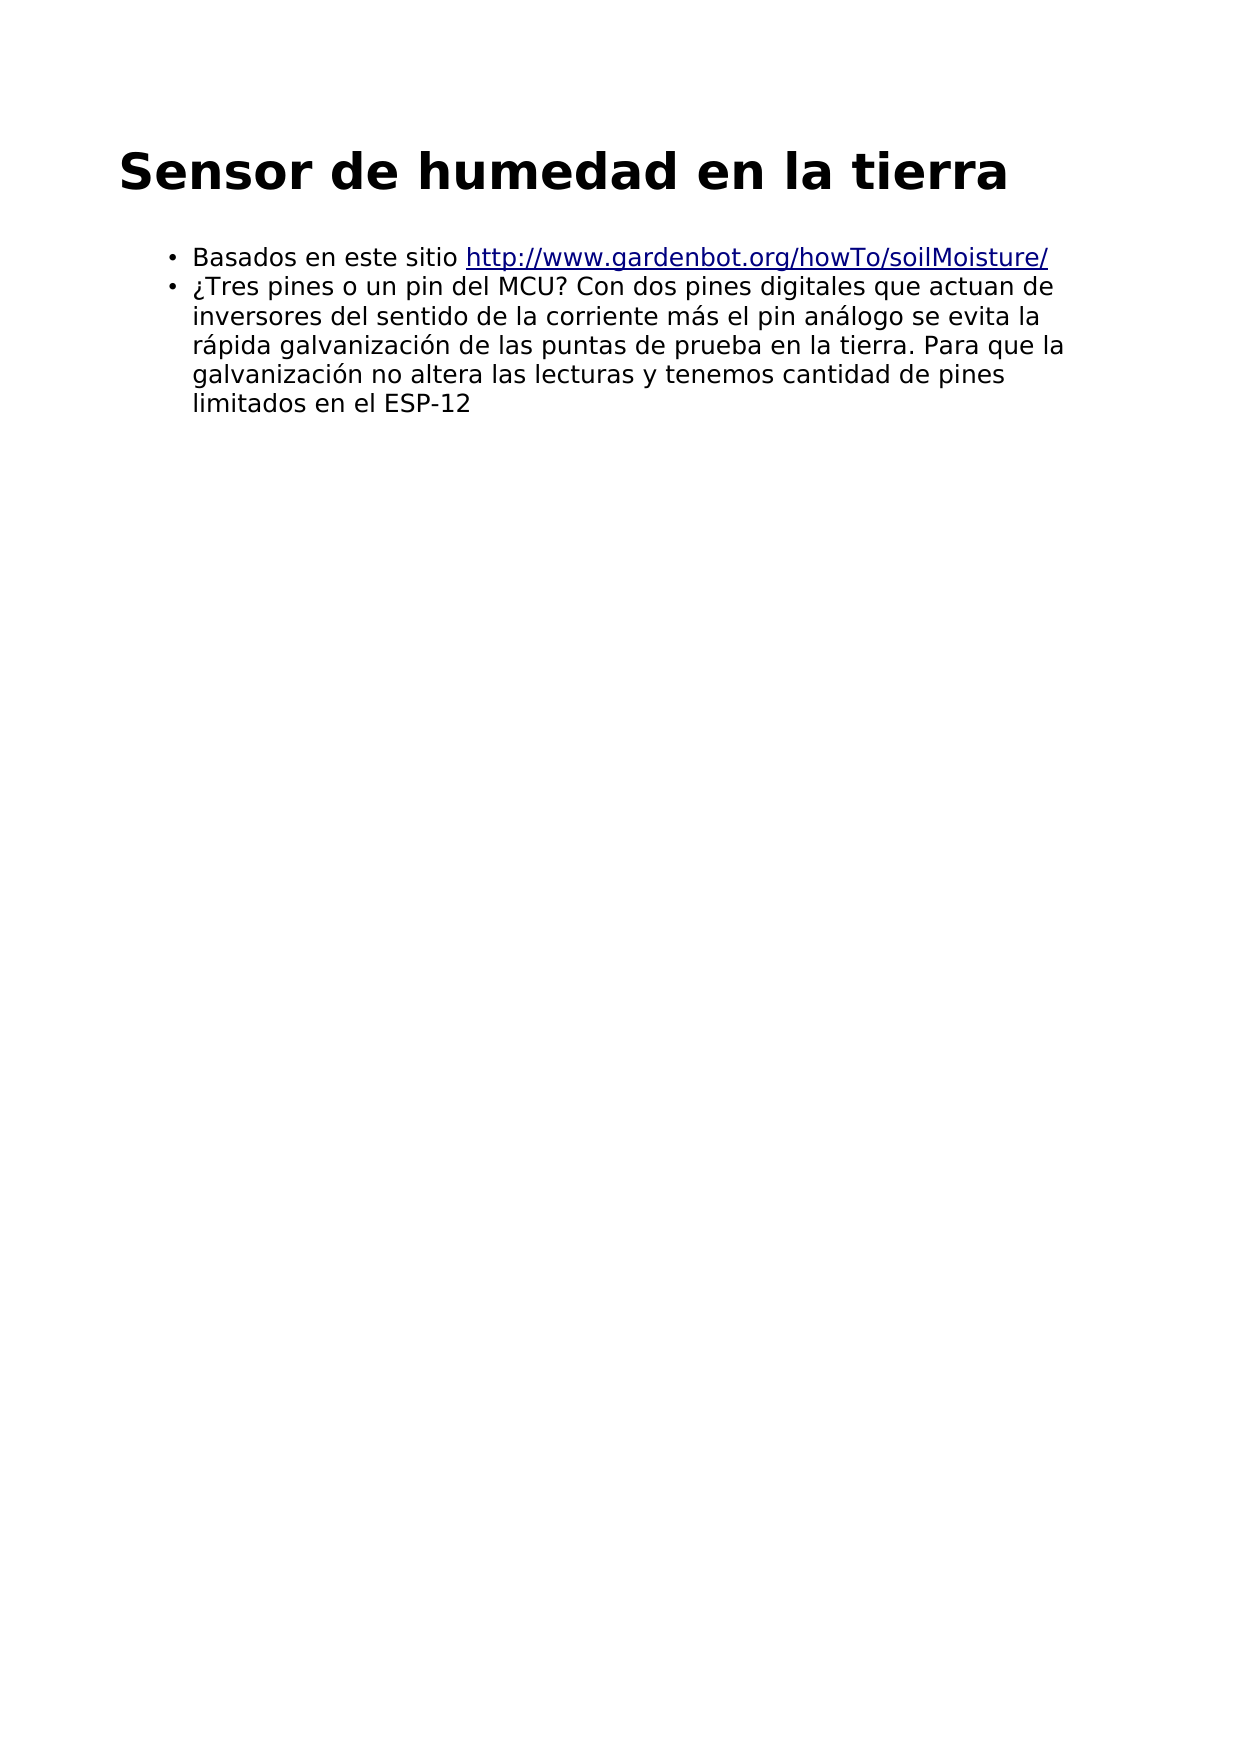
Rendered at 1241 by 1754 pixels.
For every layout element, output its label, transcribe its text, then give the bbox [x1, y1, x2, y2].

subtitle Sensor de humedad en la tierra [118, 143, 1122, 201]
list ¿Tres pines o un pin del MCU? Con dos pines digitales que actuan de inversores del sentido de la corriente más el pin análogo se evita la rápida galvanización de las puntas de prueba en la tierra. Para que la galvanización no altera las lecturas y tenemos cantidad de pines limitados en el ESP-12 [177, 272, 1122, 418]
list Basados en este sitio http://www.gardenbot.org/howTo/soilMoisture/ [177, 243, 1122, 272]
